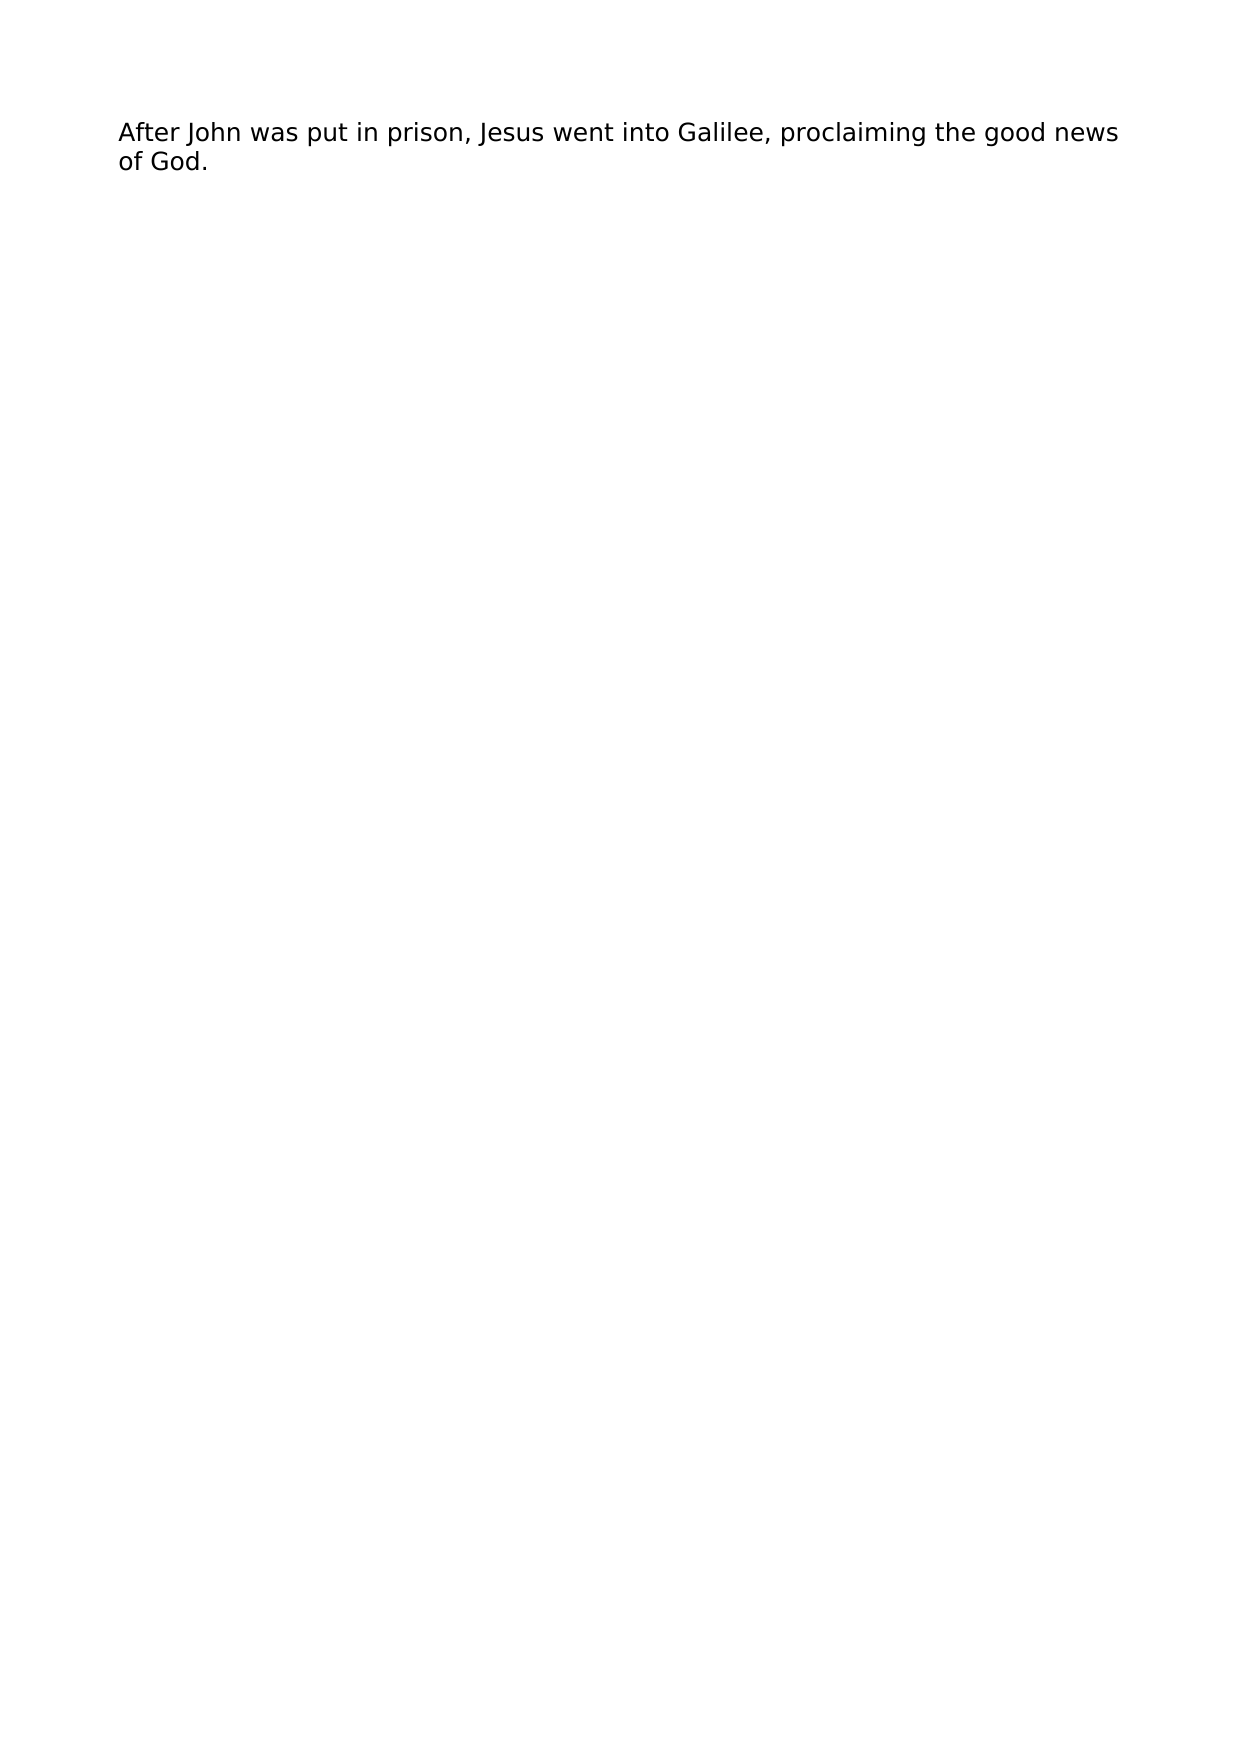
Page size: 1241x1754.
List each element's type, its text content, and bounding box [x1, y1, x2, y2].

text After John was put in prison, Jesus went into Galilee, proclaiming the good news of God. [118, 118, 1122, 176]
